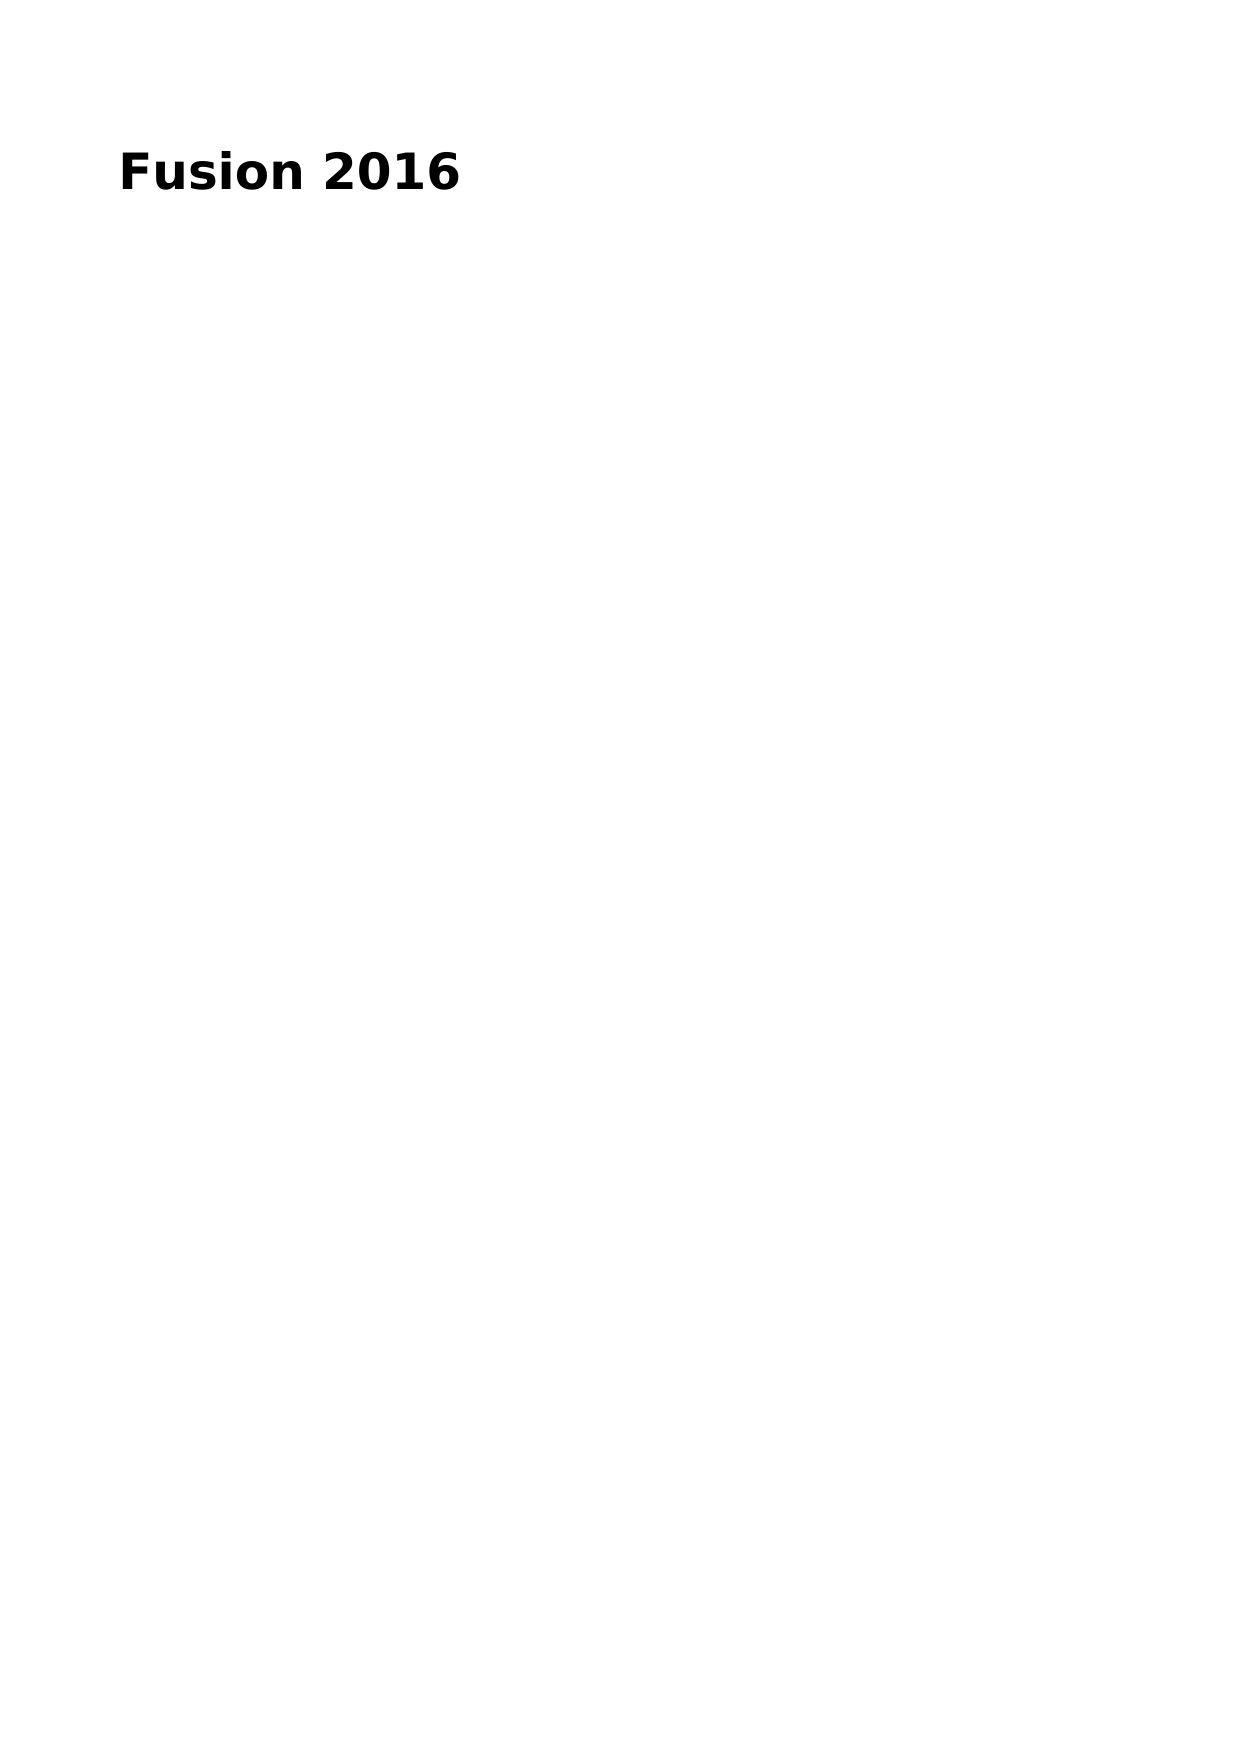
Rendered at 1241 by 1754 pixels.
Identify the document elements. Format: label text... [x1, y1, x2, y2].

subtitle Fusion 2016 [118, 143, 1122, 201]
